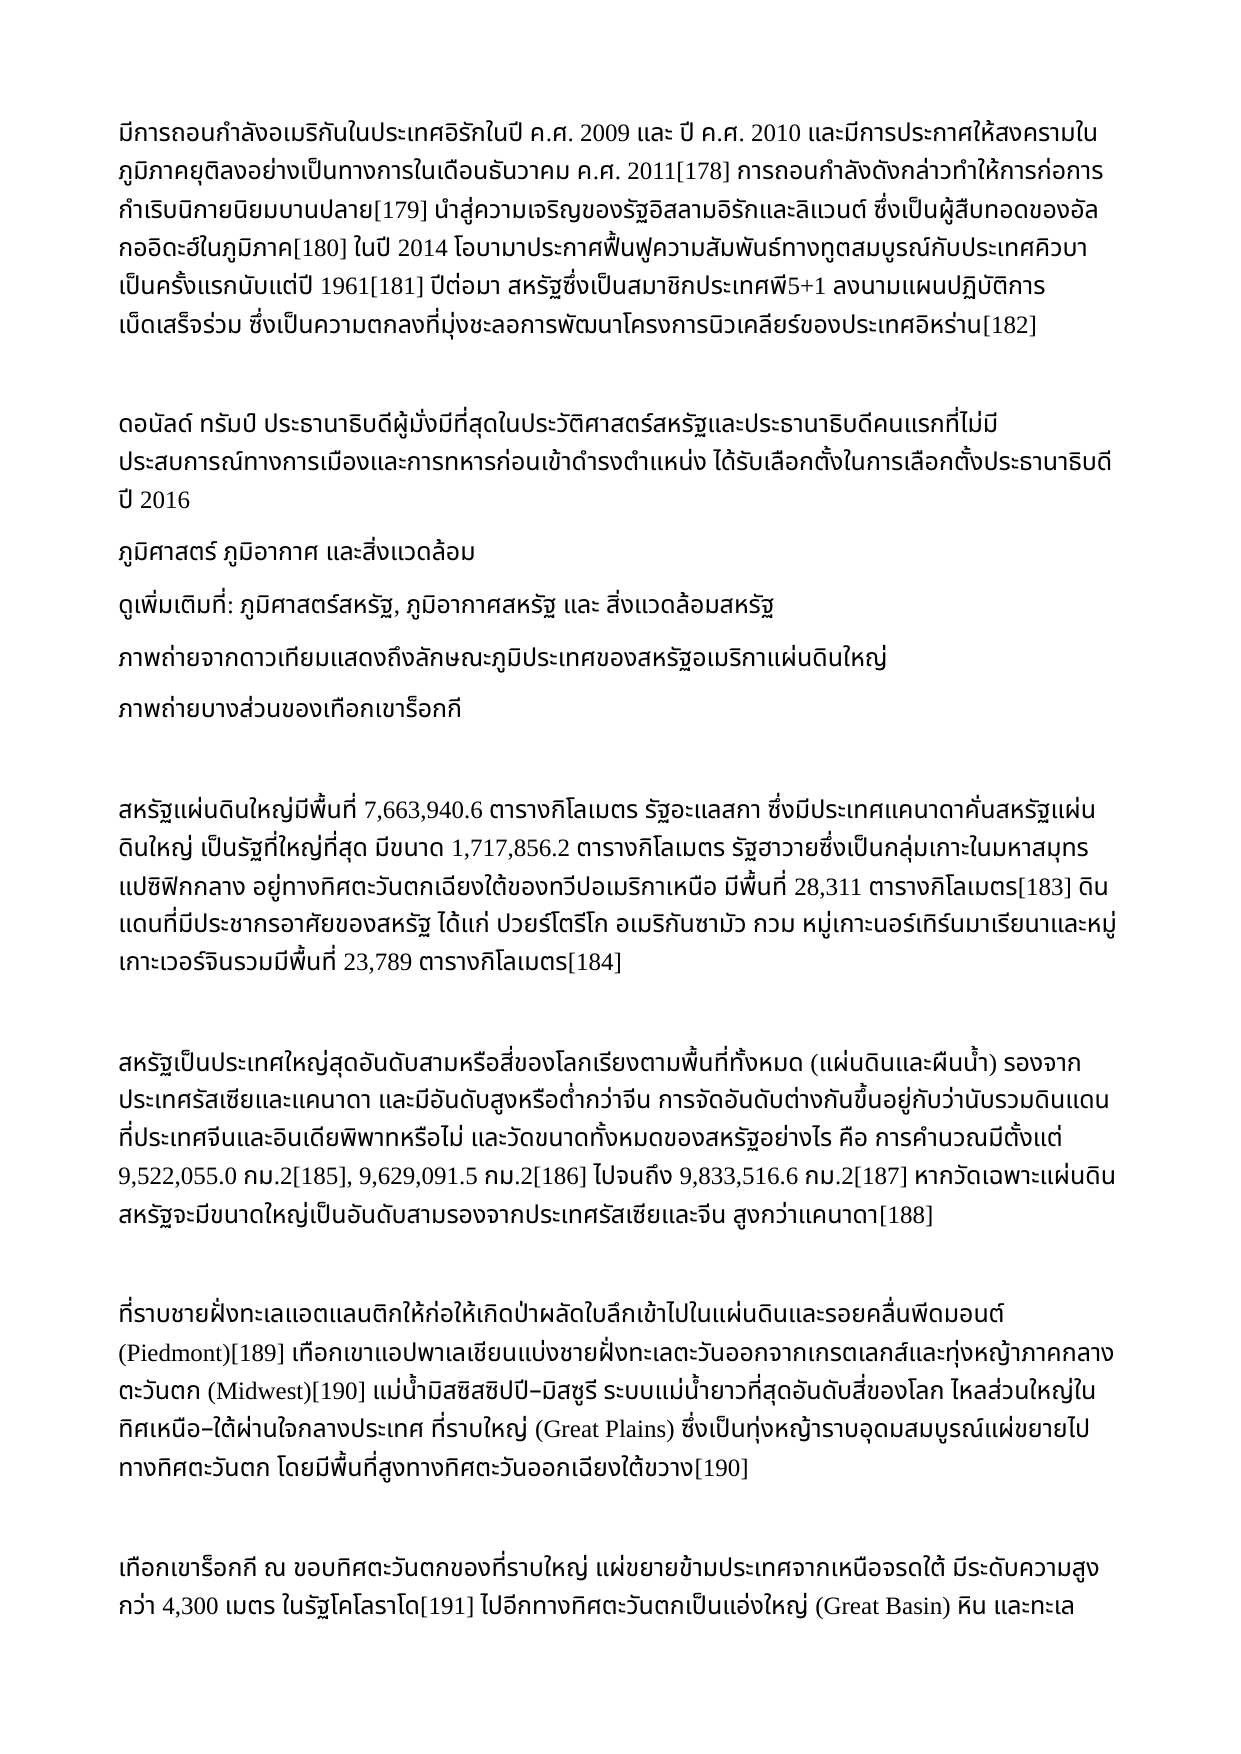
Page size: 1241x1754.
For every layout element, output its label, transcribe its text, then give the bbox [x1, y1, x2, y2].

text ภาพถ่ายจากดาวเทียมแสดงถึงลักษณะภูมิประเทศของสหรัฐอเมริกาแผ่นดินใหญ่ [118, 643, 1122, 676]
text ดอนัลด์ ทรัมป์ ประธานาธิบดีผู้มั่งมีที่สุดในประวัติศาสตร์สหรัฐและประธานาธิบดีคนแรกที่ไม่มีประสบการณ์ทางการเมืองและการทหารก่อนเข้าดำรงตำแหน่ง ได้รับเลือกตั้งในการเลือกตั้งประธานาธิบดีปี 2016 [118, 411, 1122, 519]
text เทือกเขาร็อกกี ณ ขอบทิศตะวันตกของที่ราบใหญ่ แผ่ขยายข้ามประเทศจากเหนือจรดใต้ มีระดับความสูงกว่า 4,300 เมตร ในรัฐโคโลราโด[191] ไปอีกทางทิศตะวันตกเป็นแอ่งใหญ่ (Great Basin) หิน และทะเล [118, 1553, 1122, 1624]
text ที่ราบชายฝั่งทะเลแอตแลนติกให้ก่อให้เกิดป่าผลัดใบลึกเข้าไปในแผ่นดินและรอยคลื่นพีดมอนต์ (Piedmont)[189] เทือกเขาแอปพาเลเชียนแบ่งชายฝั่งทะเลตะวันออกจากเกรตเลกส์และทุ่งหญ้าภาคกลางตะวันตก (Midwest)[190] แม่น้ำมิสซิสซิปปี–มิสซูรี ระบบแม่น้ำยาวที่สุดอันดับสี่ของโลก ไหลส่วนใหญ่ในทิศเหนือ–ใต้ผ่านใจกลางประเทศ ที่ราบใหญ่ (Great Plains) ซึ่งเป็นทุ่งหญ้าราบอุดมสมบูรณ์แผ่ขยายไปทางทิศตะวันตก โดยมีพื้นที่สูงทางทิศตะวันออกเฉียงใต้ขวาง[190] [118, 1300, 1122, 1486]
text มีการถอนกำลังอเมริกันในประเทศอิรักในปี ค.ศ. 2009 และ ปี ค.ศ. 2010 และมีการประกาศให้สงครามในภูมิภาคยุติลงอย่างเป็นทางการในเดือนธันวาคม ค.ศ. 2011[178] การถอนกำลังดังกล่าวทำให้การก่อการกำเริบนิกายนิยมบานปลาย[179] นำสู่ความเจริญของรัฐอิสลามอิรักและลิแวนต์ ซึ่งเป็นผู้สืบทอดของอัลกออิดะฮ์ในภูมิภาค[180] ในปี 2014 โอบามาประกาศฟื้นฟูความสัมพันธ์ทางทูตสมบูรณ์กับประเทศคิวบาเป็นครั้งแรกนับแต่ปี 1961[181] ปีต่อมา สหรัฐซึ่งเป็นสมาชิกประเทศพี5+1 ลงนามแผนปฏิบัติการเบ็ดเสร็จร่วม ซึ่งเป็นความตกลงที่มุ่งชะลอการพัฒนาโครงการนิวเคลียร์ของประเทศอิหร่าน[182] [118, 118, 1122, 343]
text สหรัฐเป็นประเทศใหญ่สุดอันดับสามหรือสี่ของโลกเรียงตามพื้นที่ทั้งหมด (แผ่นดินและผืนน้ำ) รองจากประเทศรัสเซียและแคนาดา และมีอันดับสูงหรือต่ำกว่าจีน การจัดอันดับต่างกันขึ้นอยู่กับว่านับรวมดินแดนที่ประเทศจีนและอินเดียพิพาทหรือไม่ และวัดขนาดทั้งหมดของสหรัฐอย่างไร คือ การคำนวณมีตั้งแต่ 9,522,055.0 กม.2[185], 9,629,091.5 กม.2[186] ไปจนถึง 9,833,516.6 กม.2[187] หากวัดเฉพาะแผ่นดิน สหรัฐจะมีขนาดใหญ่เป็นอันดับสามรองจากประเทศรัสเซียและจีน สูงกว่าแคนาดา[188] [118, 1048, 1122, 1233]
text ภูมิศาสตร์ ภูมิอากาศ และสิ่งแวดล้อม [118, 538, 1122, 571]
text ดูเพิ่มเติมที่: ภูมิศาสตร์สหรัฐ, ภูมิอากาศสหรัฐ และ สิ่งแวดล้อมสหรัฐ [118, 590, 1122, 624]
text สหรัฐแผ่นดินใหญ่มีพื้นที่ 7,663,940.6 ตารางกิโลเมตร รัฐอะแลสกา ซึ่งมีประเทศแคนาดาคั่นสหรัฐแผ่นดินใหญ่ เป็นรัฐที่ใหญ่ที่สุด มีขนาด 1,717,856.2 ตารางกิโลเมตร รัฐฮาวายซึ่งเป็นกลุ่มเกาะในมหาสมุทรแปซิฟิกกลาง อยู่ทางทิศตะวันตกเฉียงใต้ของทวีปอเมริกาเหนือ มีพื้นที่ 28,311 ตารางกิโลเมตร[183] ดินแดนที่มีประชากรอาศัยของสหรัฐ ได้แก่ ปวยร์โตรีโก อเมริกันซามัว กวม หมู่เกาะนอร์เทิร์นมาเรียนาและหมู่เกาะเวอร์จินรวมมีพื้นที่ 23,789 ตารางกิโลเมตร[184] [118, 795, 1122, 981]
text ภาพถ่ายบางส่วนของเทือกเขาร็อกกี [118, 696, 1122, 728]
